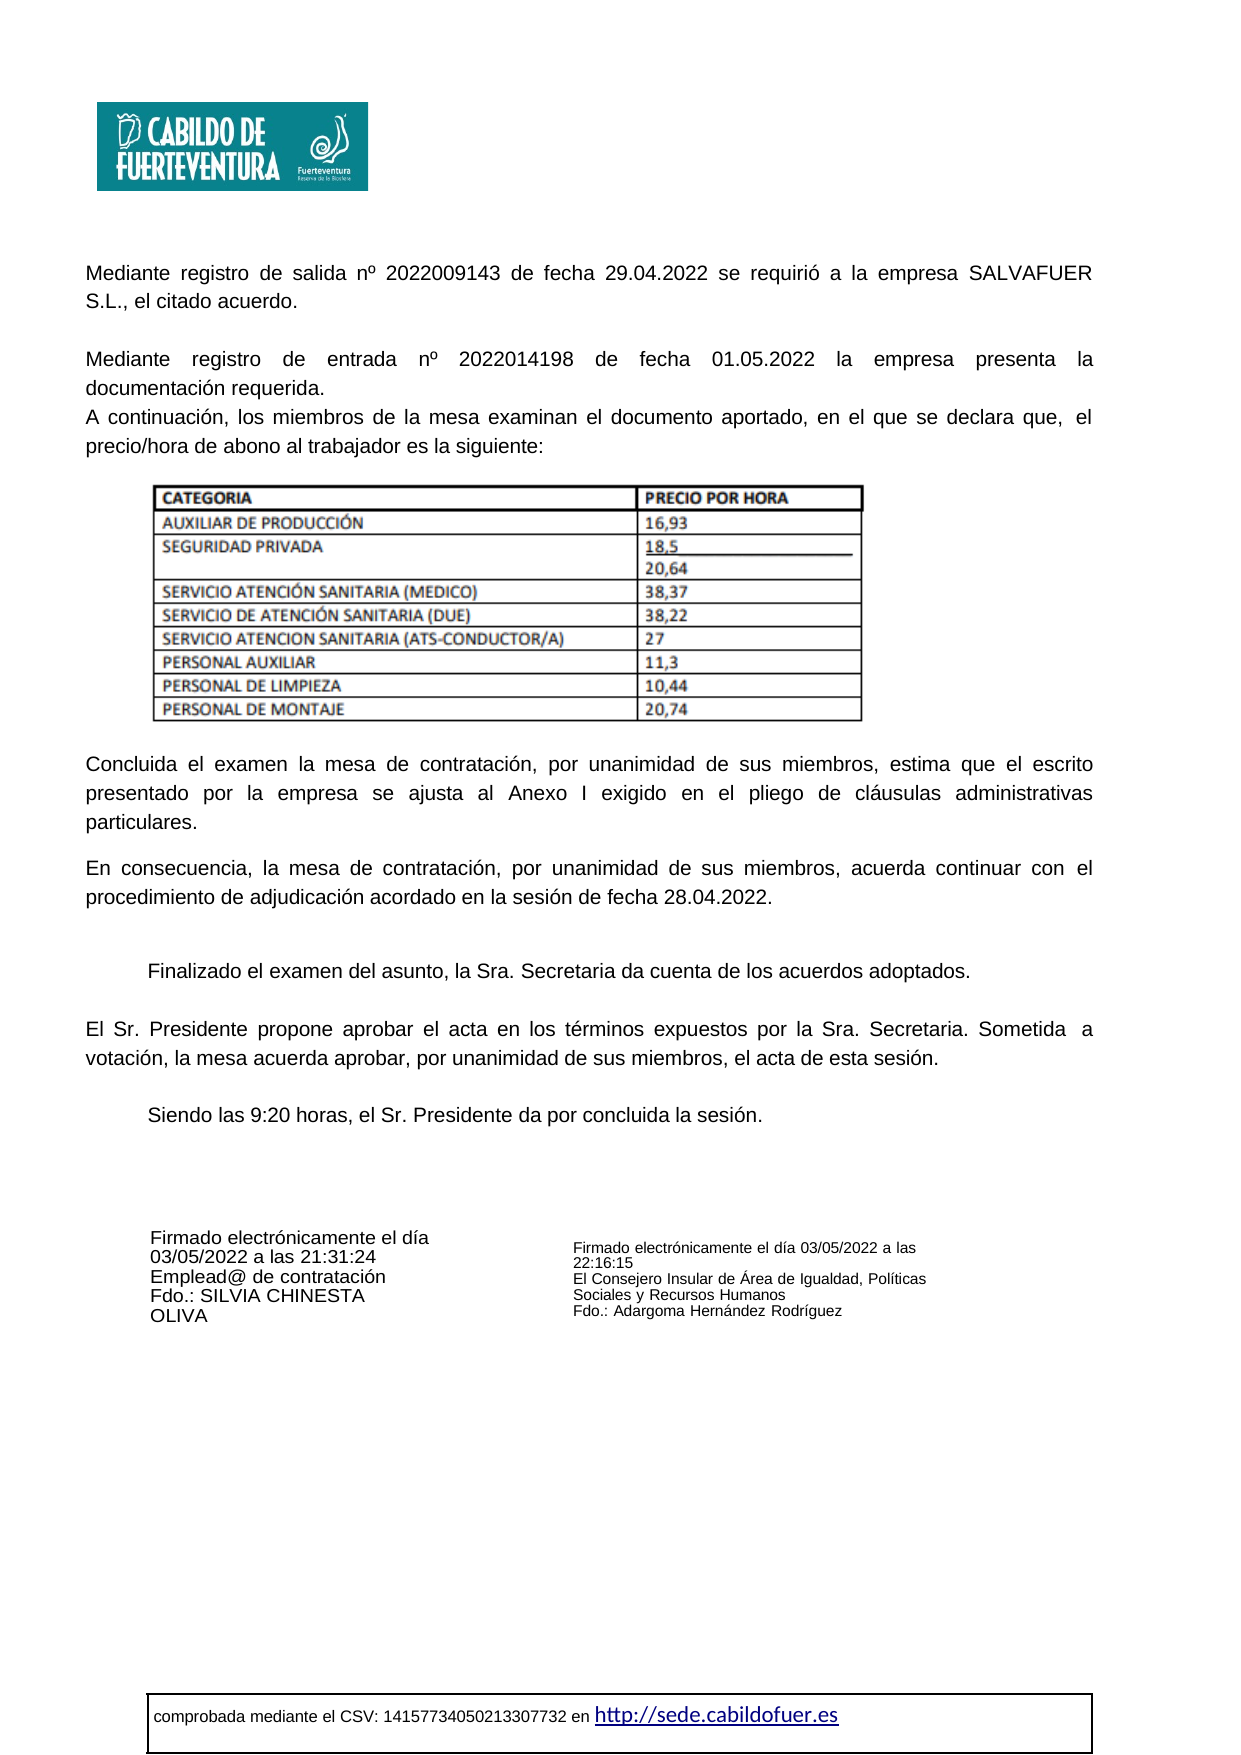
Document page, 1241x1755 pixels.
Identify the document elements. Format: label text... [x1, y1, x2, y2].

text Mediante registro de entrada nº 2022014198 de fecha 01.05.2022 la empresa presenta la documentación requerida. [85, 347, 1093, 400]
text Siendo las 9:20 horas, el Sr. Presidente da por concluida la sesión. [147, 1103, 1107, 1127]
text Firmado electrónicamente el día 03/05/2022 a las 22:16:15 [573, 1241, 965, 1272]
text Emplead@ de contratación Fdo.: SILVIA CHINESTA OLIVA [150, 1268, 428, 1326]
text A continuación, los miembros de la mesa examinan el documento aportado, en el que se declara que, el precio/hora de abono al trabajador es la siguiente: [85, 405, 1093, 458]
text Finalizado el examen del asunto, la Sra. Secretaria da cuenta de los acuerdos adoptados. [147, 959, 1107, 983]
text En consecuencia, la mesa de contratación, por unanimidad de sus miembros, acuerda continuar con el procedimiento de adjudicación acordado en la sesión de fecha 28.04.2022. [85, 856, 1093, 909]
text Firmado electrónicamente el día 03/05/2022 a las 21:31:24 [150, 1228, 429, 1268]
text El Sr. Presidente propone aprobar el acta en los términos expuestos por la Sra. Secretaria. Sometida a votación, la mesa acuerda aprobar, por unanimidad de sus miembros, el acta de esta sesión. [85, 1016, 1093, 1069]
text Concluida el examen la mesa de contratación, por unanimidad de sus miembros, estima que el escrito presentado por la empresa se ajusta al Anexo I exigido en el pliego de cláusulas administrativas particulares. [85, 752, 1093, 834]
text Fdo.: Adargoma Hernández Rodríguez [573, 1304, 1107, 1320]
text Mediante registro de salida nº 2022009143 de fecha 29.04.2022 se requirió a la empresa SALVAFUER S.L., el citado acuerdo. [85, 260, 1093, 313]
text El Consejero Insular de Área de Igualdad, Políticas Sociales y Recursos Humanos [573, 1272, 965, 1304]
